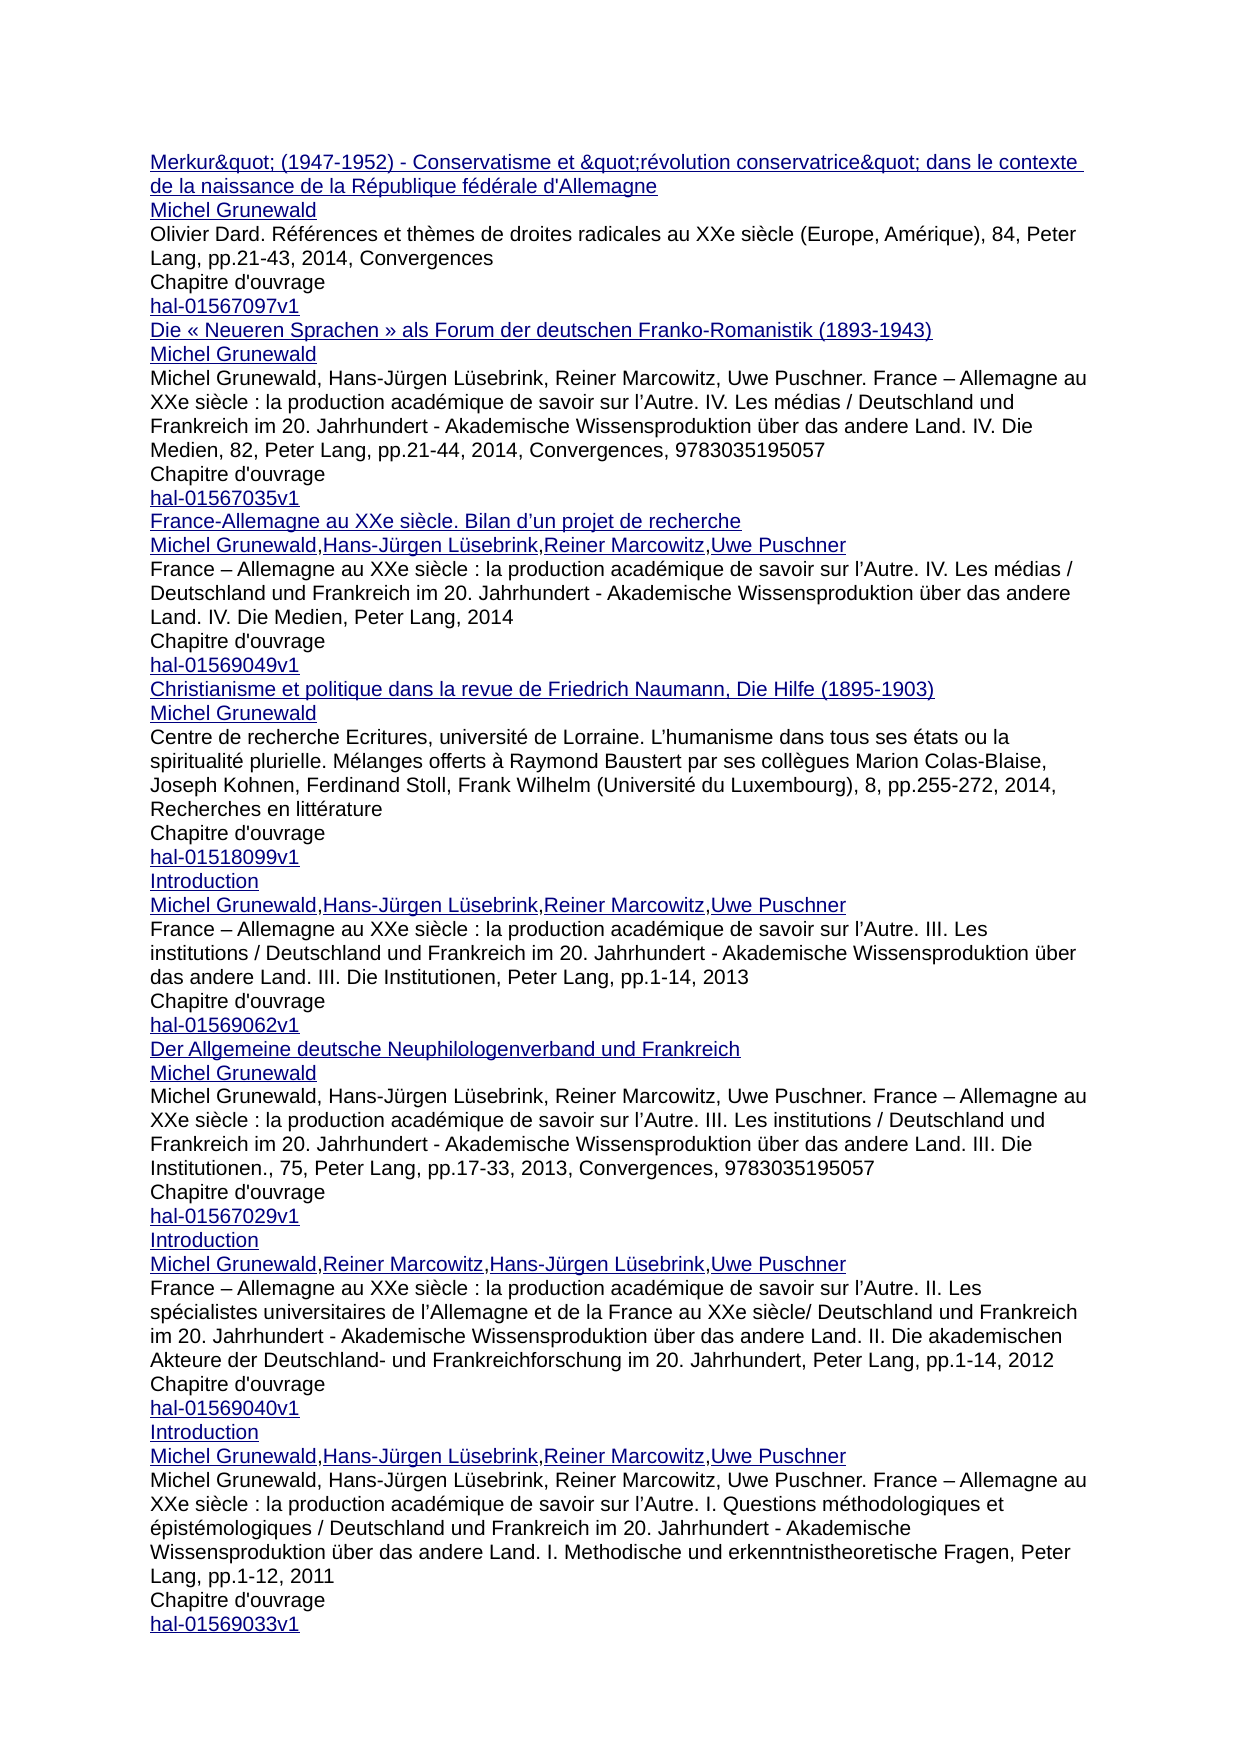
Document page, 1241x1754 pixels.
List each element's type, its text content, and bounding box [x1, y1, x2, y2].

table_cell Der Allgemeine deutsche Neuphilologenverband und Frankreich Michel Grunewald Michel Grunewald, Hans-Jürgen Lüsebrink, Reiner Marcowitz, Uwe Puschner. France – Allemagne au XXe siècle : la production académique de savoir sur l’Autre. III. Les institutions / Deutschland und Frankreich im 20. Jahrhundert - Akademische Wissensproduktion über das andere Land. III. Die Institutionen., 75, Peter Lang, pp.17-33, 2013, Convergences, 9783035195057 Chapitre d'ouvrage hal-01567029v1 [150, 1036, 1090, 1228]
table_cell Merkur&quot; (1947-1952) - Conservatisme et &quot;révolution conservatrice&quot; dans le contexte de la naissance de la République fédérale d'Allemagne Michel Grunewald Olivier Dard. Références et thèmes de droites radicales au XXe siècle (Europe, Amérique), 84, Peter Lang, pp.21-43, 2014, Convergences Chapitre d'ouvrage hal-01567097v1 [150, 150, 1090, 318]
table_cell France-Allemagne au XXe siècle. Bilan d’un projet de recherche Michel Grunewald,Hans-Jürgen Lüsebrink,Reiner Marcowitz,Uwe Puschner France – Allemagne au XXe siècle : la production académique de savoir sur l’Autre. IV. Les médias / Deutschland und Frankreich im 20. Jahrhundert - Akademische Wissensproduktion über das andere Land. IV. Die Medien, Peter Lang, 2014 Chapitre d'ouvrage hal-01569049v1 [150, 509, 1090, 677]
table_cell Introduction Michel Grunewald,Hans-Jürgen Lüsebrink,Reiner Marcowitz,Uwe Puschner Michel Grunewald, Hans-Jürgen Lüsebrink, Reiner Marcowitz, Uwe Puschner. France – Allemagne au XXe siècle : la production académique de savoir sur l’Autre. I. Questions méthodologiques et épistémologiques / Deutschland und Frankreich im 20. Jahrhundert - Akademische Wissensproduktion über das andere Land. I. Methodische und erkenntnistheoretische Fragen, Peter Lang, pp.1-12, 2011 Chapitre d'ouvrage hal-01569033v1 [150, 1420, 1090, 1635]
table_cell Introduction Michel Grunewald,Hans-Jürgen Lüsebrink,Reiner Marcowitz,Uwe Puschner France – Allemagne au XXe siècle : la production académique de savoir sur l’Autre. III. Les institutions / Deutschland und Frankreich im 20. Jahrhundert - Akademische Wissensproduktion über das andere Land. III. Die Institutionen, Peter Lang, pp.1-14, 2013 Chapitre d'ouvrage hal-01569062v1 [150, 869, 1090, 1036]
table_cell Die « Neueren Sprachen » als Forum der deutschen Franko-Romanistik (1893-1943) Michel Grunewald Michel Grunewald, Hans-Jürgen Lüsebrink, Reiner Marcowitz, Uwe Puschner. France – Allemagne au XXe siècle : la production académique de savoir sur l’Autre. IV. Les médias / Deutschland und Frankreich im 20. Jahrhundert - Akademische Wissensproduktion über das andere Land. IV. Die Medien, 82, Peter Lang, pp.21-44, 2014, Convergences, 9783035195057 Chapitre d'ouvrage hal-01567035v1 [150, 318, 1090, 509]
table_cell Introduction Michel Grunewald,Reiner Marcowitz,Hans-Jürgen Lüsebrink,Uwe Puschner France – Allemagne au XXe siècle : la production académique de savoir sur l’Autre. II. Les spécialistes universitaires de l’Allemagne et de la France au XXe siècle/ Deutschland und Frankreich im 20. Jahrhundert - Akademische Wissensproduktion über das andere Land. II. Die akademischen Akteure der Deutschland- und Frankreichforschung im 20. Jahrhundert, Peter Lang, pp.1-14, 2012 Chapitre d'ouvrage hal-01569040v1 [150, 1228, 1090, 1420]
table_cell Christianisme et politique dans la revue de Friedrich Naumann, Die Hilfe (1895-1903) Michel Grunewald Centre de recherche Ecritures, université de Lorraine. L’humanisme dans tous ses états ou la spiritualité plurielle. Mélanges offerts à Raymond Baustert par ses collègues Marion Colas-Blaise, Joseph Kohnen, Ferdinand Stoll, Frank Wilhelm (Université du Luxembourg), 8, pp.255-272, 2014, Recherches en littérature Chapitre d'ouvrage hal-01518099v1 [150, 677, 1090, 869]
